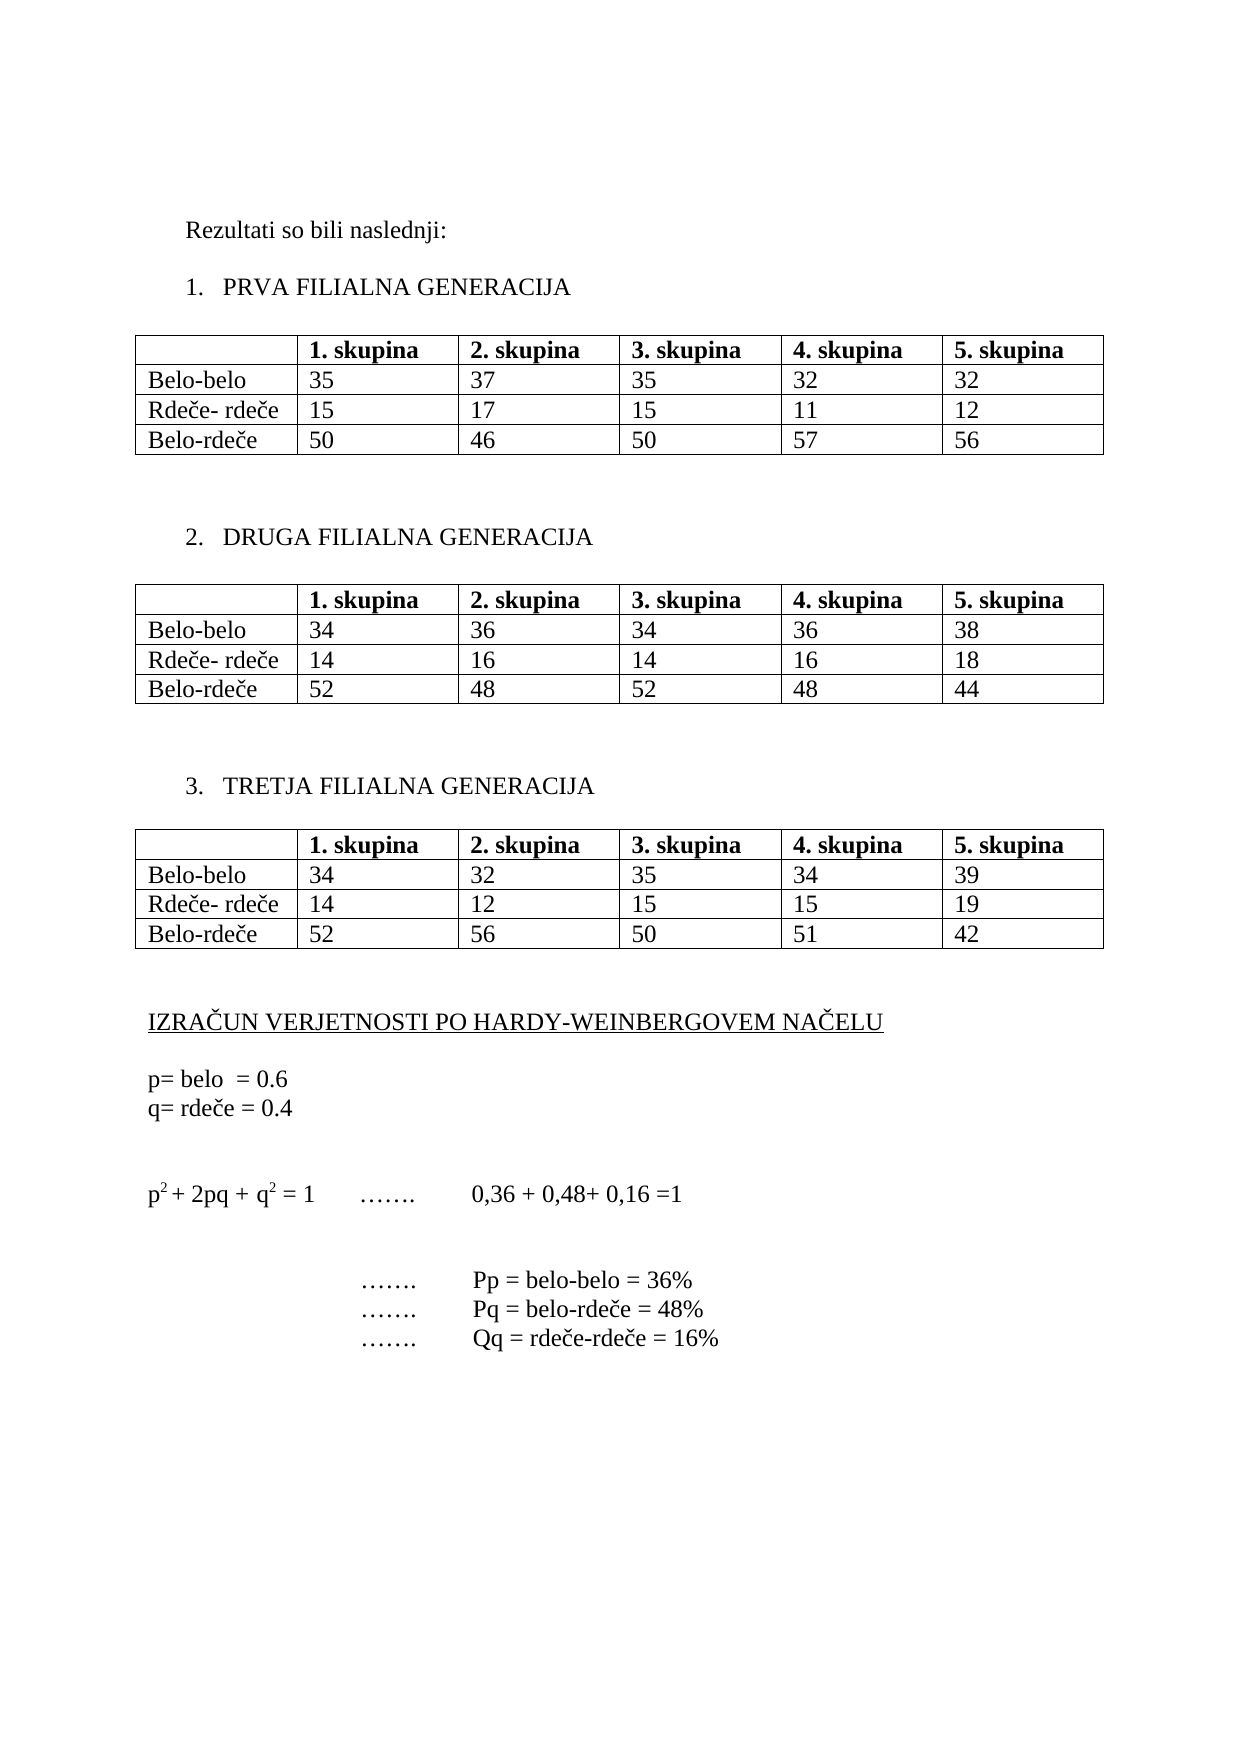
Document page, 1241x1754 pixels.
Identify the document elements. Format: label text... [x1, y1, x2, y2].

table_cell 34 [298, 860, 458, 888]
table_cell 15 [620, 395, 781, 424]
table_header 3. skupina [620, 585, 781, 614]
table_cell Belo-rdeče [136, 425, 297, 454]
table_cell 12 [459, 890, 619, 918]
list DRUGA FILIALNA GENERACIJA [185, 522, 1093, 551]
table_cell 14 [298, 645, 458, 673]
table_header 4. skupina [782, 585, 942, 614]
table_header 3. skupina [620, 830, 781, 859]
text ……. Qq = rdeče-rdeče = 16% [148, 1323, 1093, 1352]
table_cell 46 [459, 425, 619, 454]
table_cell Belo-rdeče [136, 675, 297, 703]
table_cell 15 [298, 395, 458, 424]
table_cell 52 [620, 675, 781, 703]
table_cell Rdeče- rdeče [136, 890, 297, 918]
table_cell Belo-rdeče [136, 919, 297, 948]
table_cell 38 [943, 615, 1103, 644]
text p= belo = 0.6 [148, 1064, 1093, 1093]
table_header 5. skupina [943, 585, 1103, 614]
table_header [136, 336, 297, 364]
table_cell 34 [782, 860, 942, 888]
table_cell 42 [943, 919, 1103, 948]
table_cell 14 [620, 645, 781, 673]
table_cell Belo-belo [136, 365, 297, 394]
list TRETJA FILIALNA GENERACIJA [185, 771, 1093, 800]
list PRVA FILIALNA GENERACIJA [185, 272, 1093, 301]
table_cell 35 [620, 365, 781, 394]
text ……. Pp = belo-belo = 36% [148, 1265, 1093, 1294]
table_cell 39 [943, 860, 1103, 888]
table_cell 48 [459, 675, 619, 703]
table_header 4. skupina [782, 336, 942, 364]
table_cell 56 [459, 919, 619, 948]
table_cell 35 [620, 860, 781, 888]
table_cell 52 [298, 675, 458, 703]
table_header 3. skupina [620, 336, 781, 364]
table_cell 16 [459, 645, 619, 673]
table_header 4. skupina [782, 830, 942, 859]
table_cell 56 [943, 425, 1103, 454]
table_cell Belo-belo [136, 860, 297, 888]
text p2 + 2pq + q2 = 1 ……. 0,36 + 0,48+ 0,16 =1 [148, 1179, 1093, 1208]
table_header 5. skupina [943, 336, 1103, 364]
table_cell 36 [459, 615, 619, 644]
table_cell Rdeče- rdeče [136, 645, 297, 673]
table_cell 17 [459, 395, 619, 424]
table_cell Belo-belo [136, 615, 297, 644]
table_cell 32 [782, 365, 942, 394]
table_cell 48 [782, 675, 942, 703]
table_cell Rdeče- rdeče [136, 395, 297, 424]
text q= rdeče = 0.4 [148, 1093, 1093, 1122]
table_cell 32 [943, 365, 1103, 394]
table_header 1. skupina [298, 585, 458, 614]
text IZRAČUN VERJETNOSTI PO HARDY-WEINBERGOVEM NAČELU [148, 1007, 1093, 1035]
table_cell 32 [459, 860, 619, 888]
table_cell 11 [782, 395, 942, 424]
table_cell 15 [620, 890, 781, 918]
table_cell 36 [782, 615, 942, 644]
table_cell 50 [620, 425, 781, 454]
table_cell 50 [620, 919, 781, 948]
table_cell 19 [943, 890, 1103, 918]
table_cell 14 [298, 890, 458, 918]
table_cell 57 [782, 425, 942, 454]
table_cell 37 [459, 365, 619, 394]
table_header [136, 830, 297, 859]
table_header 2. skupina [459, 585, 619, 614]
table_cell 52 [298, 919, 458, 948]
table_header 5. skupina [943, 830, 1103, 859]
table_cell 35 [298, 365, 458, 394]
table_header [136, 585, 297, 614]
table_header 1. skupina [298, 336, 458, 364]
table_cell 18 [943, 645, 1103, 673]
table_header 1. skupina [298, 830, 458, 859]
text ……. Pq = belo-rdeče = 48% [148, 1294, 1093, 1323]
table_cell 34 [298, 615, 458, 644]
table_cell 50 [298, 425, 458, 454]
table_cell 12 [943, 395, 1103, 424]
table_cell 15 [782, 890, 942, 918]
text Rezultati so bili naslednji: [185, 215, 1093, 243]
table_cell 44 [943, 675, 1103, 703]
table_cell 51 [782, 919, 942, 948]
table_header 2. skupina [459, 830, 619, 859]
table_cell 16 [782, 645, 942, 673]
table_cell 34 [620, 615, 781, 644]
table_header 2. skupina [459, 336, 619, 364]
